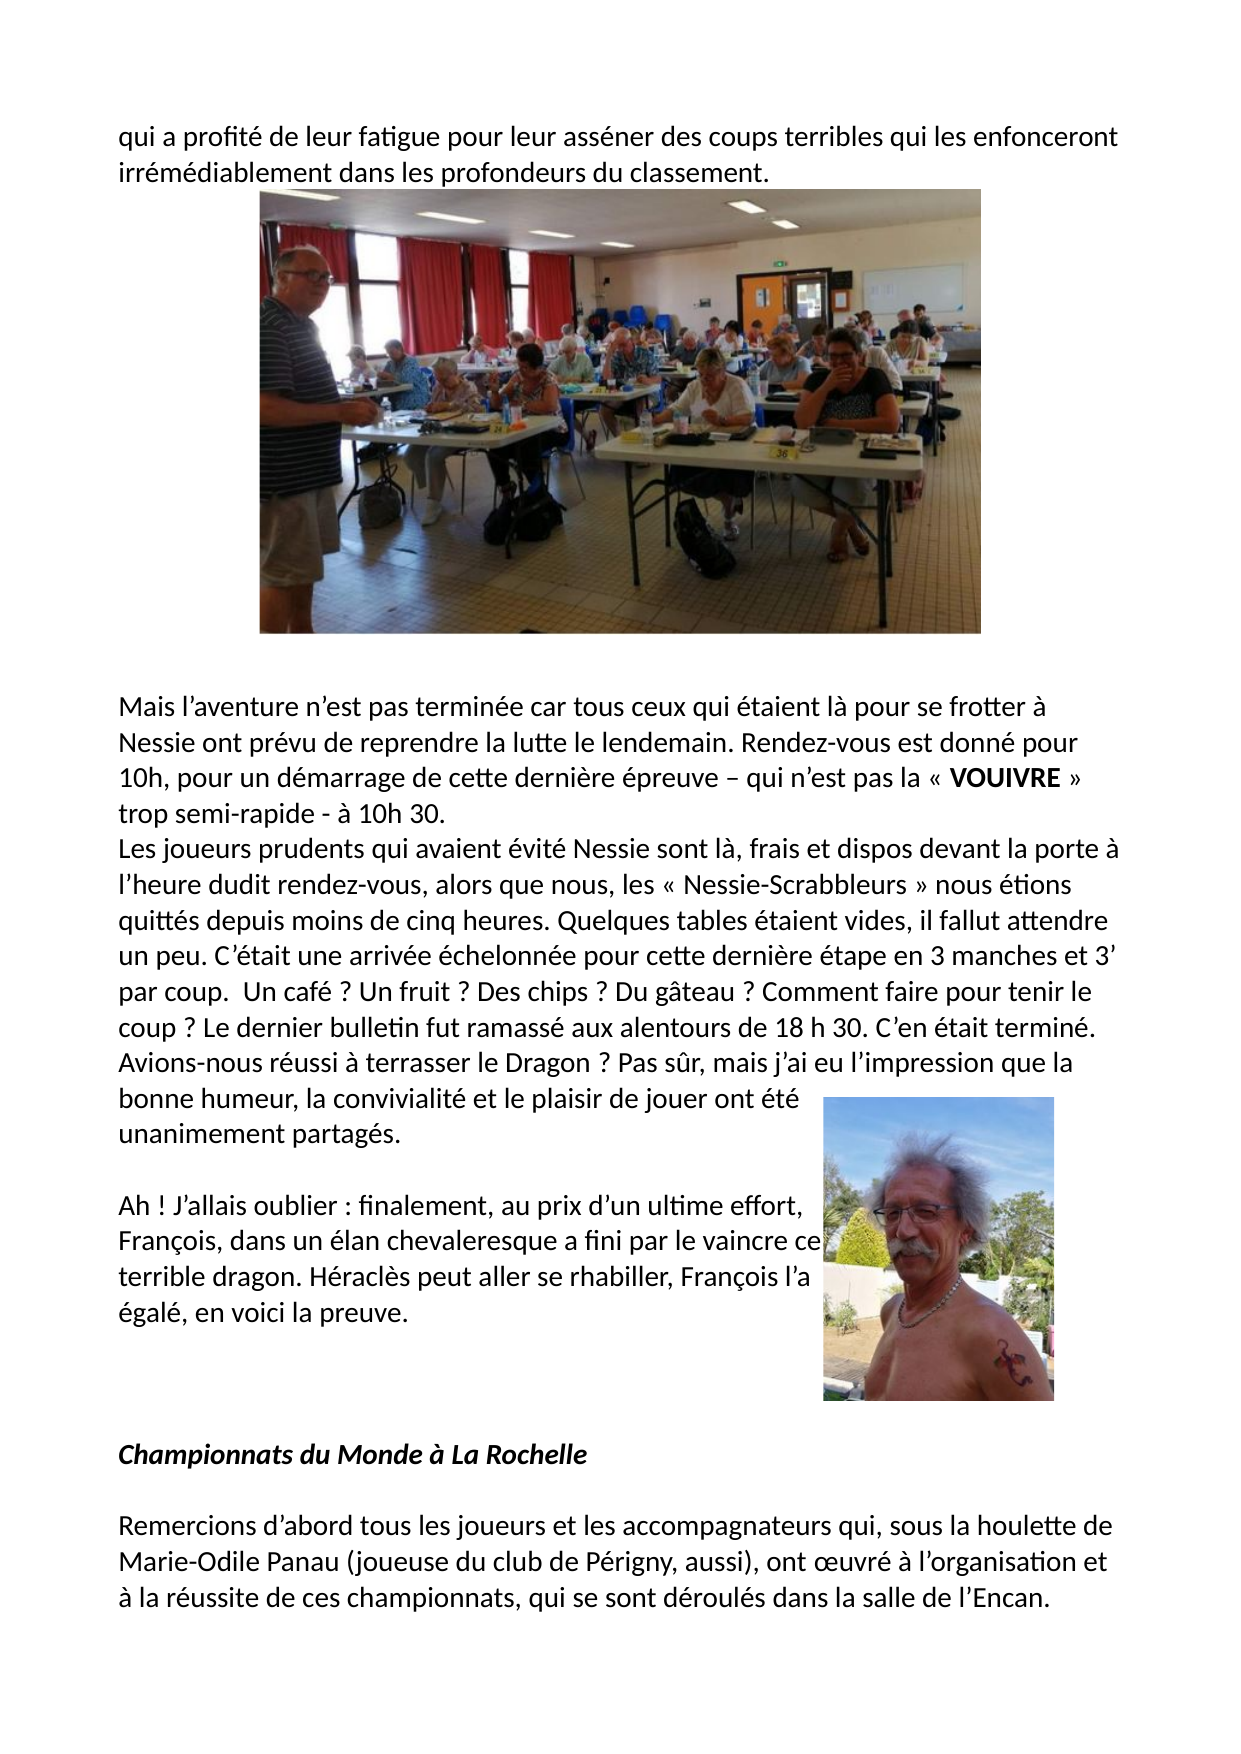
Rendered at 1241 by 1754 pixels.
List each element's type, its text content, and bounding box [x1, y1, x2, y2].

text Mais l’aventure n’est pas terminée car tous ceux qui étaient là pour se frotter à Nessie ont prévu de reprendre la lutte le lendemain. Rendez-vous est donné pour 10h, pour un démarrage de cette dernière épreuve – qui n’est pas la « VOUIVRE » trop semi-rapide - à 10h 30. [118, 688, 1122, 831]
text Remercions d’abord tous les joueurs et les accompagnateurs qui, sous la houlette de Marie-Odile Panau (joueuse du club de Périgny, aussi), ont œuvré à l’organisation et à la réussite de ces championnats, qui se sont déroulés dans la salle de l’Encan. [118, 1507, 1122, 1614]
text [1055, 1187, 1122, 1329]
text Championnats du Monde à La Rochelle [118, 1436, 1122, 1472]
text qui a profité de leur fatigue pour leur asséner des coups terribles qui les enfonceront irrémédiablement dans les profondeurs du classement. [118, 118, 1122, 189]
picture [259, 189, 981, 635]
text Les joueurs prudents qui avaient évité Nessie sont là, frais et dispos devant la porte à l’heure dudit rendez-vous, alors que nous, les « Nessie-Scrabbleurs » nous étions quittés depuis moins de cinq heures. Quelques tables étaient vides, il fallut attendre un peu. C’était une arrivée échelonnée pour cette dernière étape en 3 manches et 3’ par coup. Un café ? Un fruit ? Des chips ? Du gâteau ? Comment faire pour tenir le coup ? Le dernier bulletin fut ramassé aux alentours de 18 h 30. C’en était terminé. Avions-nous réussi à terrasser le Dragon ? Pas sûr, mais j’ai eu l’impression que la bonne humeur, la convivialité et le plaisir de jouer ont été unanimement partagés. [118, 831, 1122, 1151]
text Ah ! J’allais oublier : finalement, au prix d’un ultime effort, François, dans un élan chevaleresque a fini par le vaincre ce terrible dragon. Héraclès peut aller se rhabiller, François l’a égalé, en voici la preuve. [118, 1187, 823, 1329]
picture [823, 1097, 1055, 1401]
